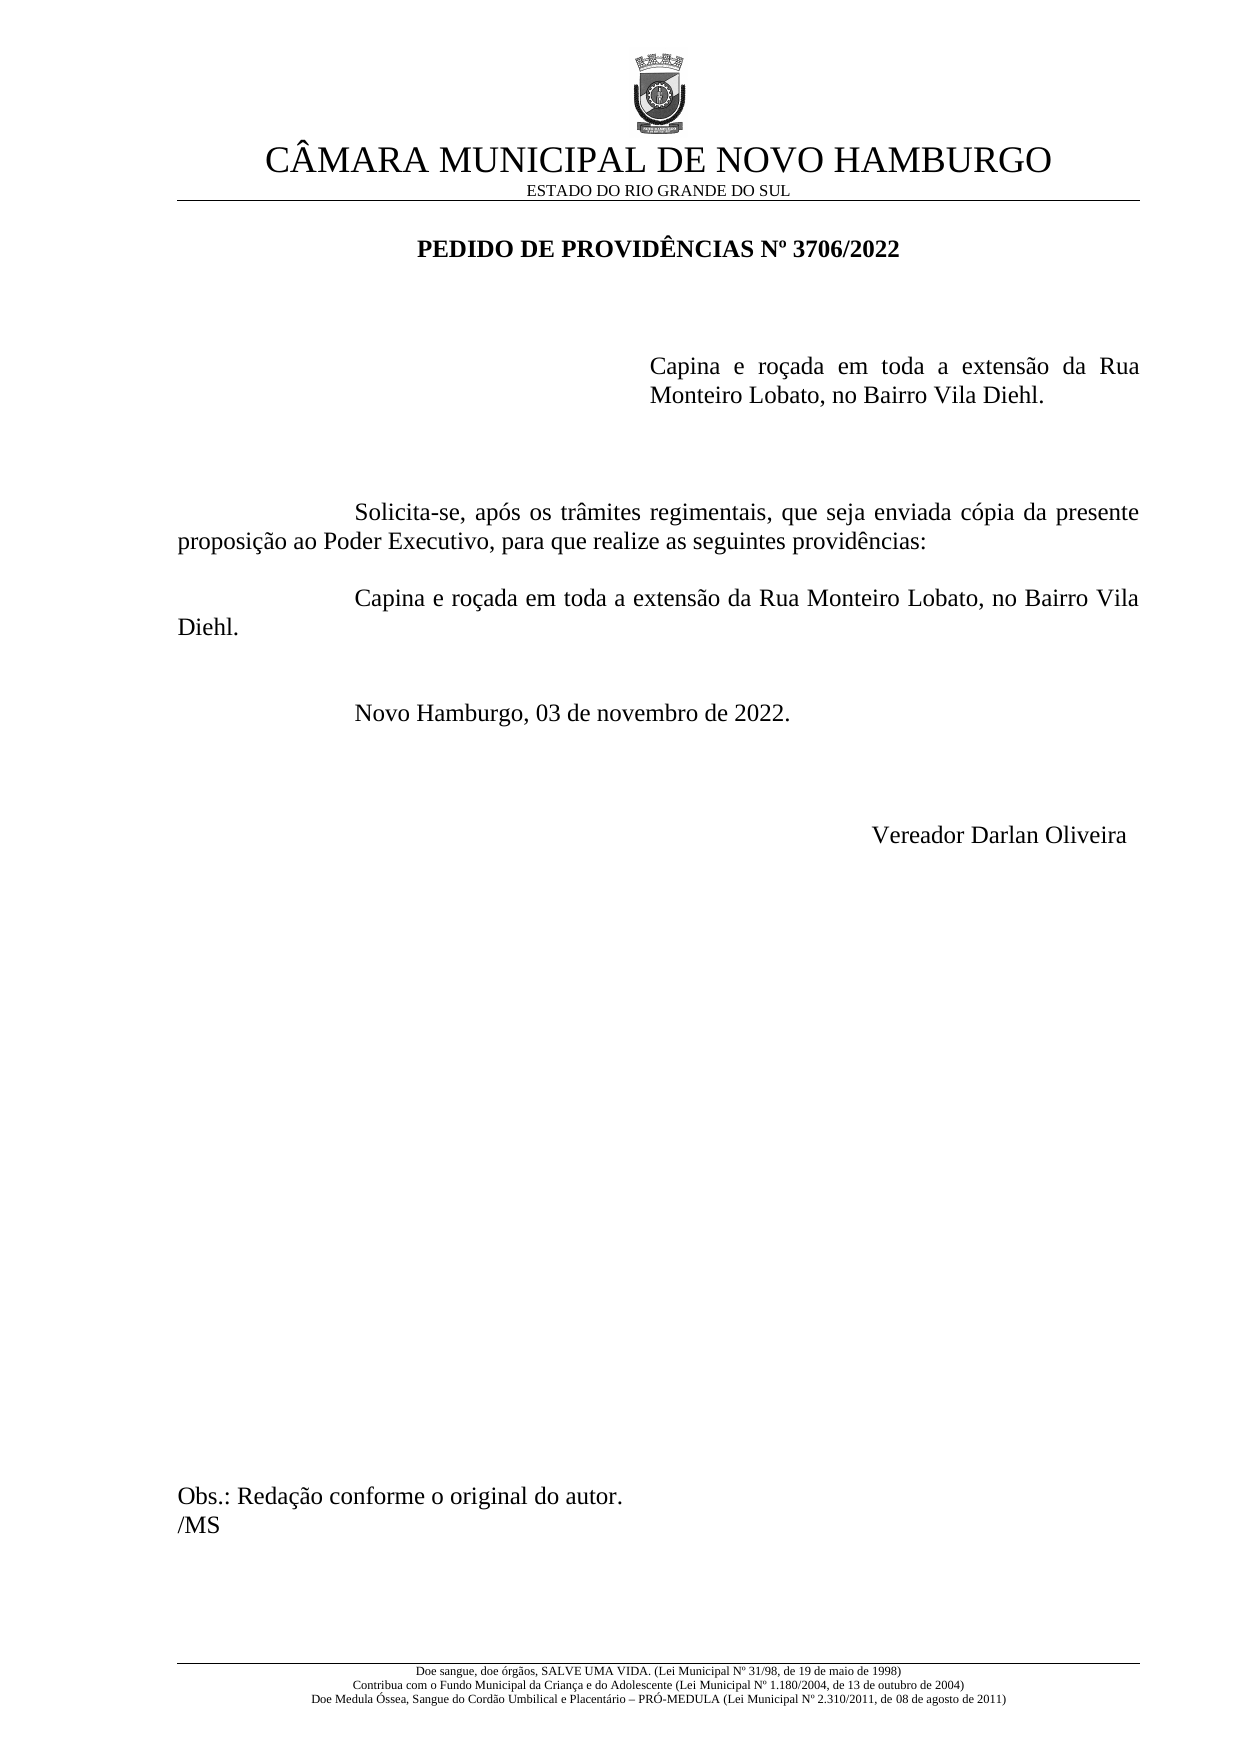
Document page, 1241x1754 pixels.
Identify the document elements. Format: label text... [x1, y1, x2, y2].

text Capina e roçada em toda a extensão da Rua Monteiro Lobato, no Bairro Vila Diehl. [649, 351, 1140, 408]
text Vereador Darlan Oliveira [177, 820, 1140, 849]
text /MS [177, 1510, 1140, 1539]
text Solicita-se, após os trâmites regimentais, que seja enviada cópia da presente proposição ao Poder Executivo, para que realize as seguintes providências: [177, 497, 1140, 554]
text Novo Hamburgo, 03 de novembro de 2022. [177, 698, 1140, 727]
text Capina e roçada em toda a extensão da Rua Monteiro Lobato, no Bairro Vila Diehl. [177, 583, 1140, 641]
text PEDIDO DE PROVIDÊNCIAS Nº 3706/2022 [177, 234, 1140, 262]
text Obs.: Redação conforme o original do autor. [177, 1481, 1140, 1510]
